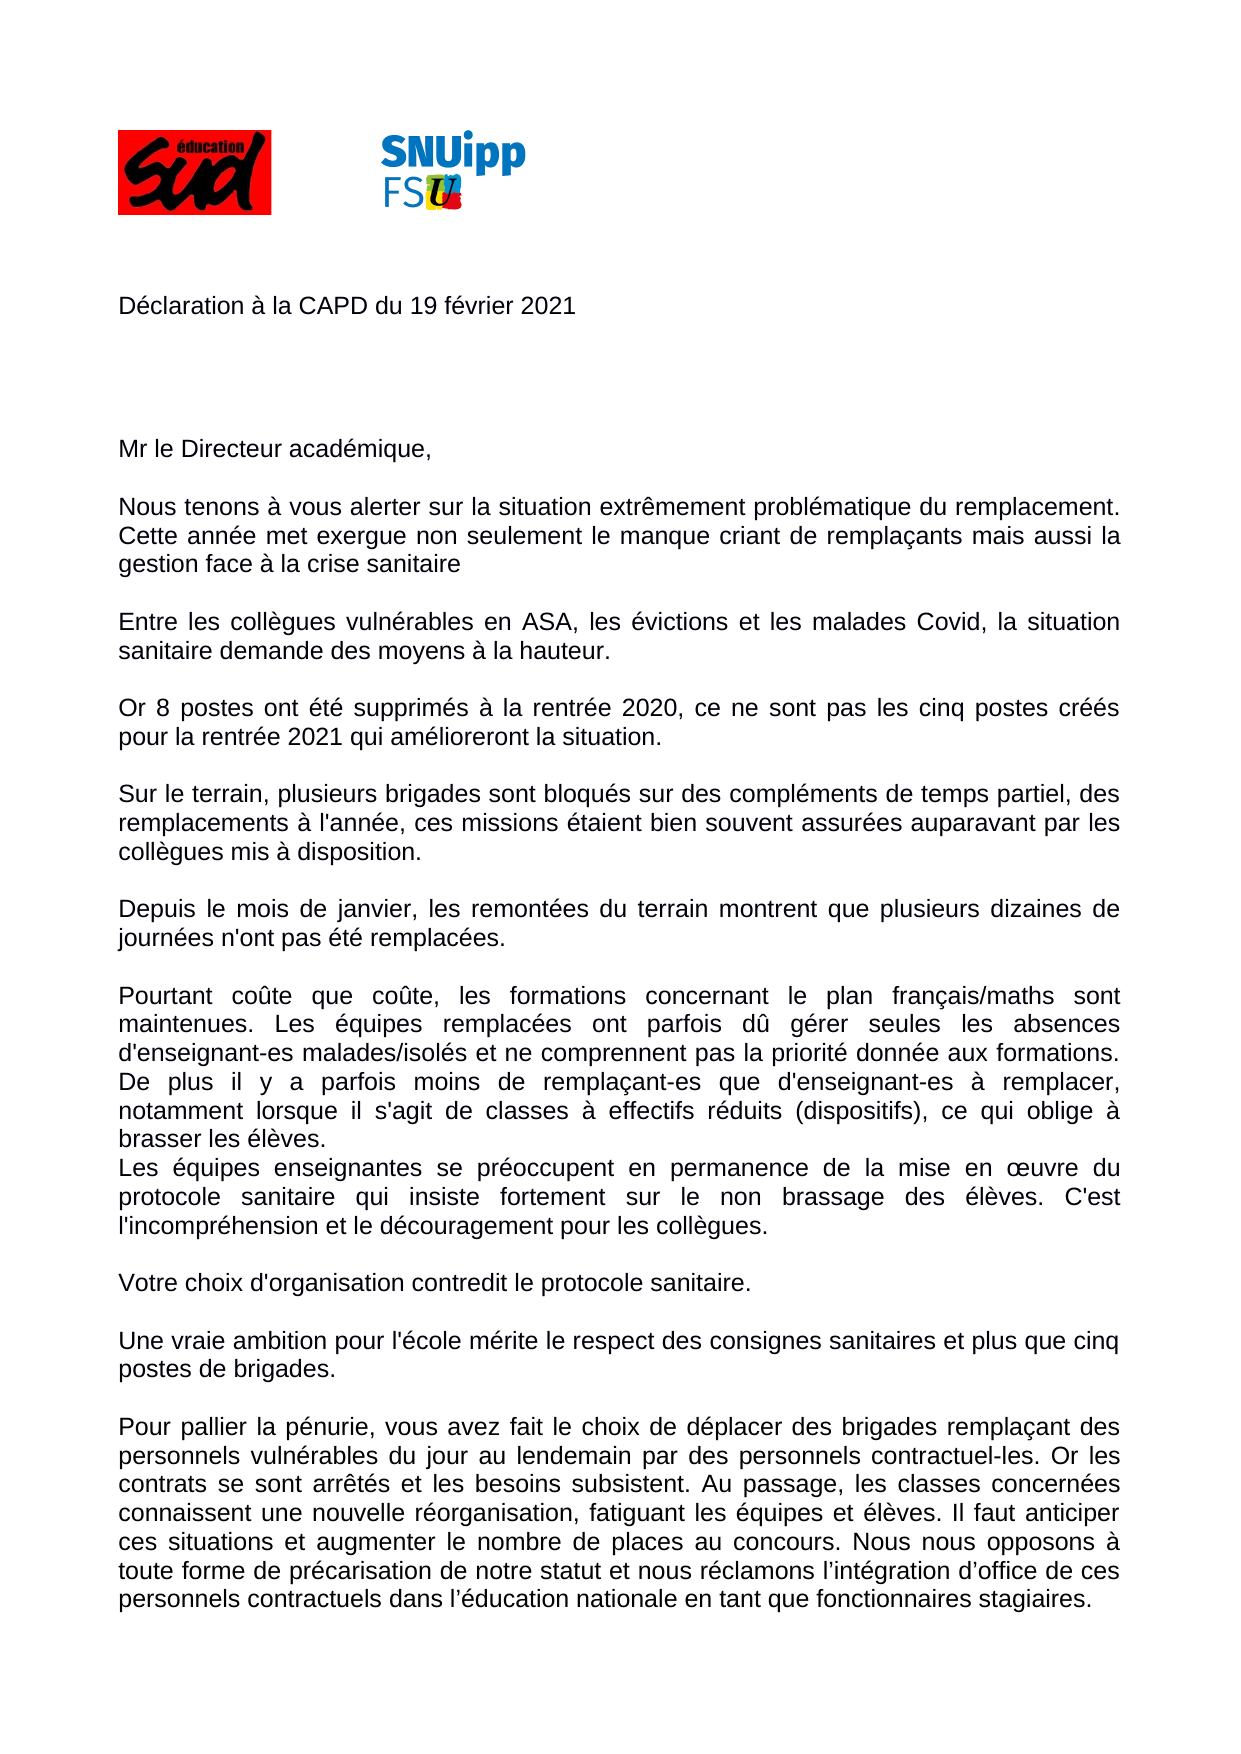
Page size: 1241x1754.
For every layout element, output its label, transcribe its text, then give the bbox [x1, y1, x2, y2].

text Mr le Directeur académique, [118, 434, 1122, 463]
text Entre les collègues vulnérables en ASA, les évictions et les malades Covid, la situation sanitaire demande des moyens à la hauteur. [118, 607, 1122, 664]
text Depuis le mois de janvier, les remontées du terrain montrent que plusieurs dizaines de journées n'ont pas été remplacées. [118, 894, 1122, 952]
text Déclaration à la CAPD du 19 février 2021 [118, 291, 1122, 319]
text Une vraie ambition pour l'école mérite le respect des consignes sanitaires et plus que cinq postes de brigades. [118, 1326, 1122, 1383]
text Les équipes enseignantes se préoccupent en permanence de la mise en œuvre du protocole sanitaire qui insiste fortement sur le non brassage des élèves. C'est l'incompréhension et le découragement pour les collègues. [118, 1153, 1122, 1239]
text Votre choix d'organisation contredit le protocole sanitaire. [118, 1268, 1122, 1297]
picture [118, 130, 272, 215]
text Sur le terrain, plusieurs brigades sont bloqués sur des compléments de temps partiel, des remplacements à l'année, ces missions étaient bien souvent assurées auparavant par les collègues mis à disposition. [118, 779, 1122, 866]
text Or 8 postes ont été supprimés à la rentrée 2020, ce ne sont pas les cinq postes créés pour la rentrée 2021 qui amélioreront la situation. [118, 693, 1122, 751]
picture [380, 128, 526, 211]
text Pourtant coûte que coûte, les formations concernant le plan français/maths sont maintenues. Les équipes remplacées ont parfois dû gérer seules les absences d'enseignant-es malades/isolés et ne comprennent pas la priorité donnée aux formations. De plus il y a parfois moins de remplaçant-es que d'enseignant-es à remplacer, notamment lorsque il s'agit de classes à effectifs réduits (dispositifs), ce qui oblige à brasser les élèves. [118, 981, 1122, 1153]
text Pour pallier la pénurie, vous avez fait le choix de déplacer des brigades remplaçant des personnels vulnérables du jour au lendemain par des personnels contractuel-les. Or les contrats se sont arrêtés et les besoins subsistent. Au passage, les classes concernées connaissent une nouvelle réorganisation, fatiguant les équipes et élèves. Il faut anticiper ces situations et augmenter le nombre de places au concours. Nous nous opposons à toute forme de précarisation de notre statut et nous réclamons l’intégration d’office de ces personnels contractuels dans l’éducation nationale en tant que fonctionnaires stagiaires. [118, 1412, 1122, 1613]
text Nous tenons à vous alerter sur la situation extrêmement problématique du remplacement. Cette année met exergue non seulement le manque criant de remplaçants mais aussi la gestion face à la crise sanitaire [118, 492, 1122, 578]
